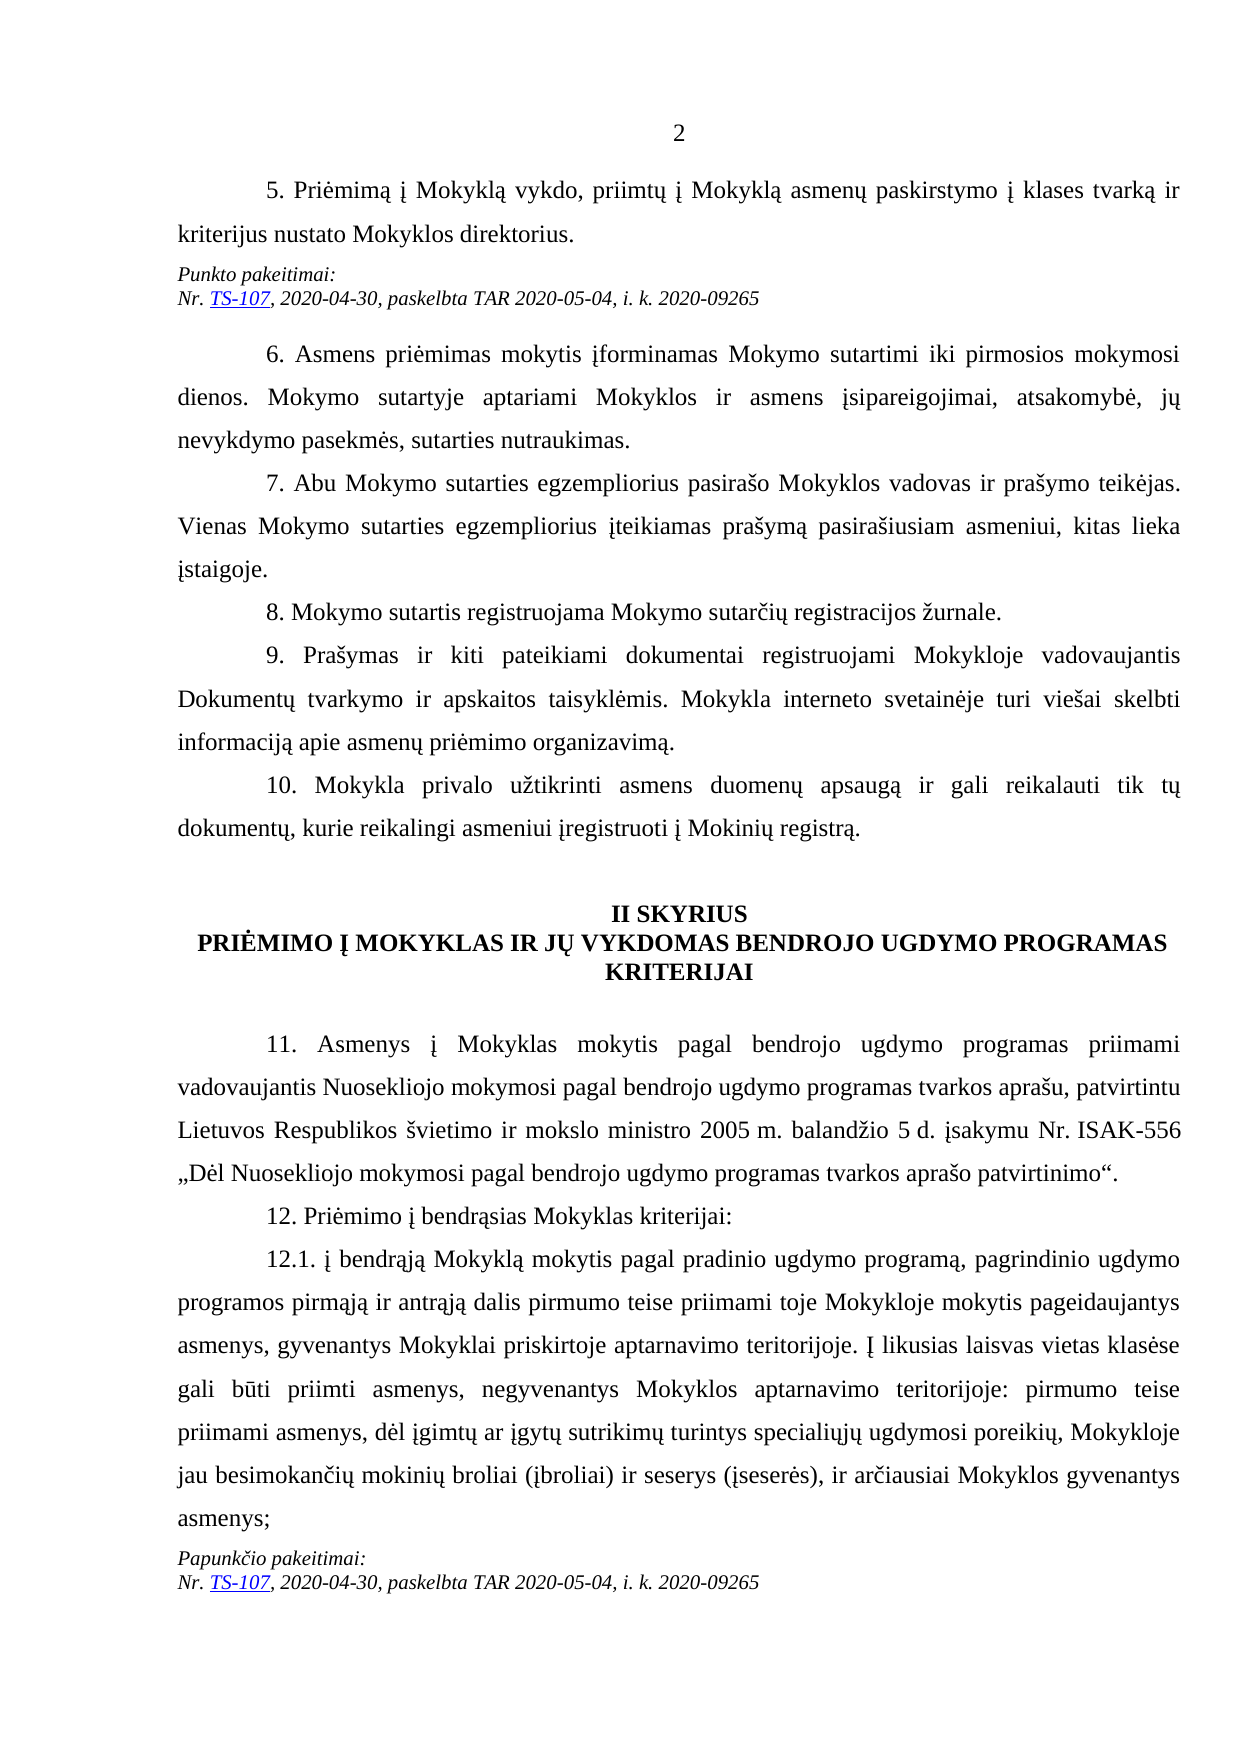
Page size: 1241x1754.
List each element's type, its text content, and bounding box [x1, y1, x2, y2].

text 10. Mokykla privalo užtikrinti asmens duomenų apsaugą ir gali reikalauti tik tų dokumentų, kurie reikalingi asmeniui įregistruoti į Mokinių registrą. [177, 770, 1181, 842]
text 7. Abu Mokymo sutarties egzempliorius pasirašo Mokyklos vadovas ir prašymo teikėjas. Vienas Mokymo sutarties egzempliorius įteikiamas prašymą pasirašiusiam asmeniui, kitas lieka įstaigoje. [177, 468, 1181, 583]
text Papunkčio pakeitimai: [177, 1546, 1181, 1570]
text Nr. TS-107, 2020-04-30, paskelbta TAR 2020-05-04, i. k. 2020-09265 [177, 286, 1181, 310]
text II SKYRIUS [177, 899, 1181, 928]
text 5. Priėmimą į Mokyklą vykdo, priimtų į Mokyklą asmenų paskirstymo į klases tvarką ir kriterijus nustato Mokyklos direktorius. [177, 176, 1181, 247]
text 12. Priėmimo į bendrąsias Mokyklas kriterijai: [177, 1201, 1181, 1230]
text 8. Mokymo sutartis registruojama Mokymo sutarčių registracijos žurnale. [177, 597, 1181, 626]
text 11. Asmenys į Mokyklas mokytis pagal bendrojo ugdymo programas priimami vadovaujantis Nuosekliojo mokymosi pagal bendrojo ugdymo programas tvarkos aprašu, patvirtintu Lietuvos Respublikos švietimo ir mokslo ministro 2005 m. balandžio 5 d. įsakymu Nr. ISAK-556 „Dėl Nuosekliojo mokymosi pagal bendrojo ugdymo programas tvarkos aprašo patvirtinimo“. [177, 1029, 1181, 1187]
text Nr. TS-107, 2020-04-30, paskelbta TAR 2020-05-04, i. k. 2020-09265 [177, 1570, 1181, 1594]
text Punkto pakeitimai: [177, 262, 1181, 286]
text PRIĖMIMO Į MOKYKLAS IR JŲ VYKDOMAS BENDROJO UGDYMO PROGRAMAS KRITERIJAI [177, 928, 1181, 986]
text 6. Asmens priėmimas mokytis įforminamas Mokymo sutartimi iki pirmosios mokymosi dienos. Mokymo sutartyje aptariami Mokyklos ir asmens įsipareigojimai, atsakomybė, jų nevykdymo pasekmės, sutarties nutraukimas. [177, 339, 1181, 454]
text 9. Prašymas ir kiti pateikiami dokumentai registruojami Mokykloje vadovaujantis Dokumentų tvarkymo ir apskaitos taisyklėmis. Mokykla interneto svetainėje turi viešai skelbti informaciją apie asmenų priėmimo organizavimą. [177, 641, 1181, 756]
text 12.1. į bendrąją Mokyklą mokytis pagal pradinio ugdymo programą, pagrindinio ugdymo programos pirmąją ir antrąją dalis pirmumo teise priimami toje Mokykloje mokytis pageidaujantys asmenys, gyvenantys Mokyklai priskirtoje aptarnavimo teritorijoje. Į likusias laisvas vietas klasėse gali būti priimti asmenys, negyvenantys Mokyklos aptarnavimo teritorijoje: pirmumo teise priimami asmenys, dėl įgimtų ar įgytų sutrikimų turintys specialiųjų ugdymosi poreikių, Mokykloje jau besimokančių mokinių broliai (įbroliai) ir seserys (įseserės), ir arčiausiai Mokyklos gyvenantys asmenys; [177, 1244, 1181, 1532]
